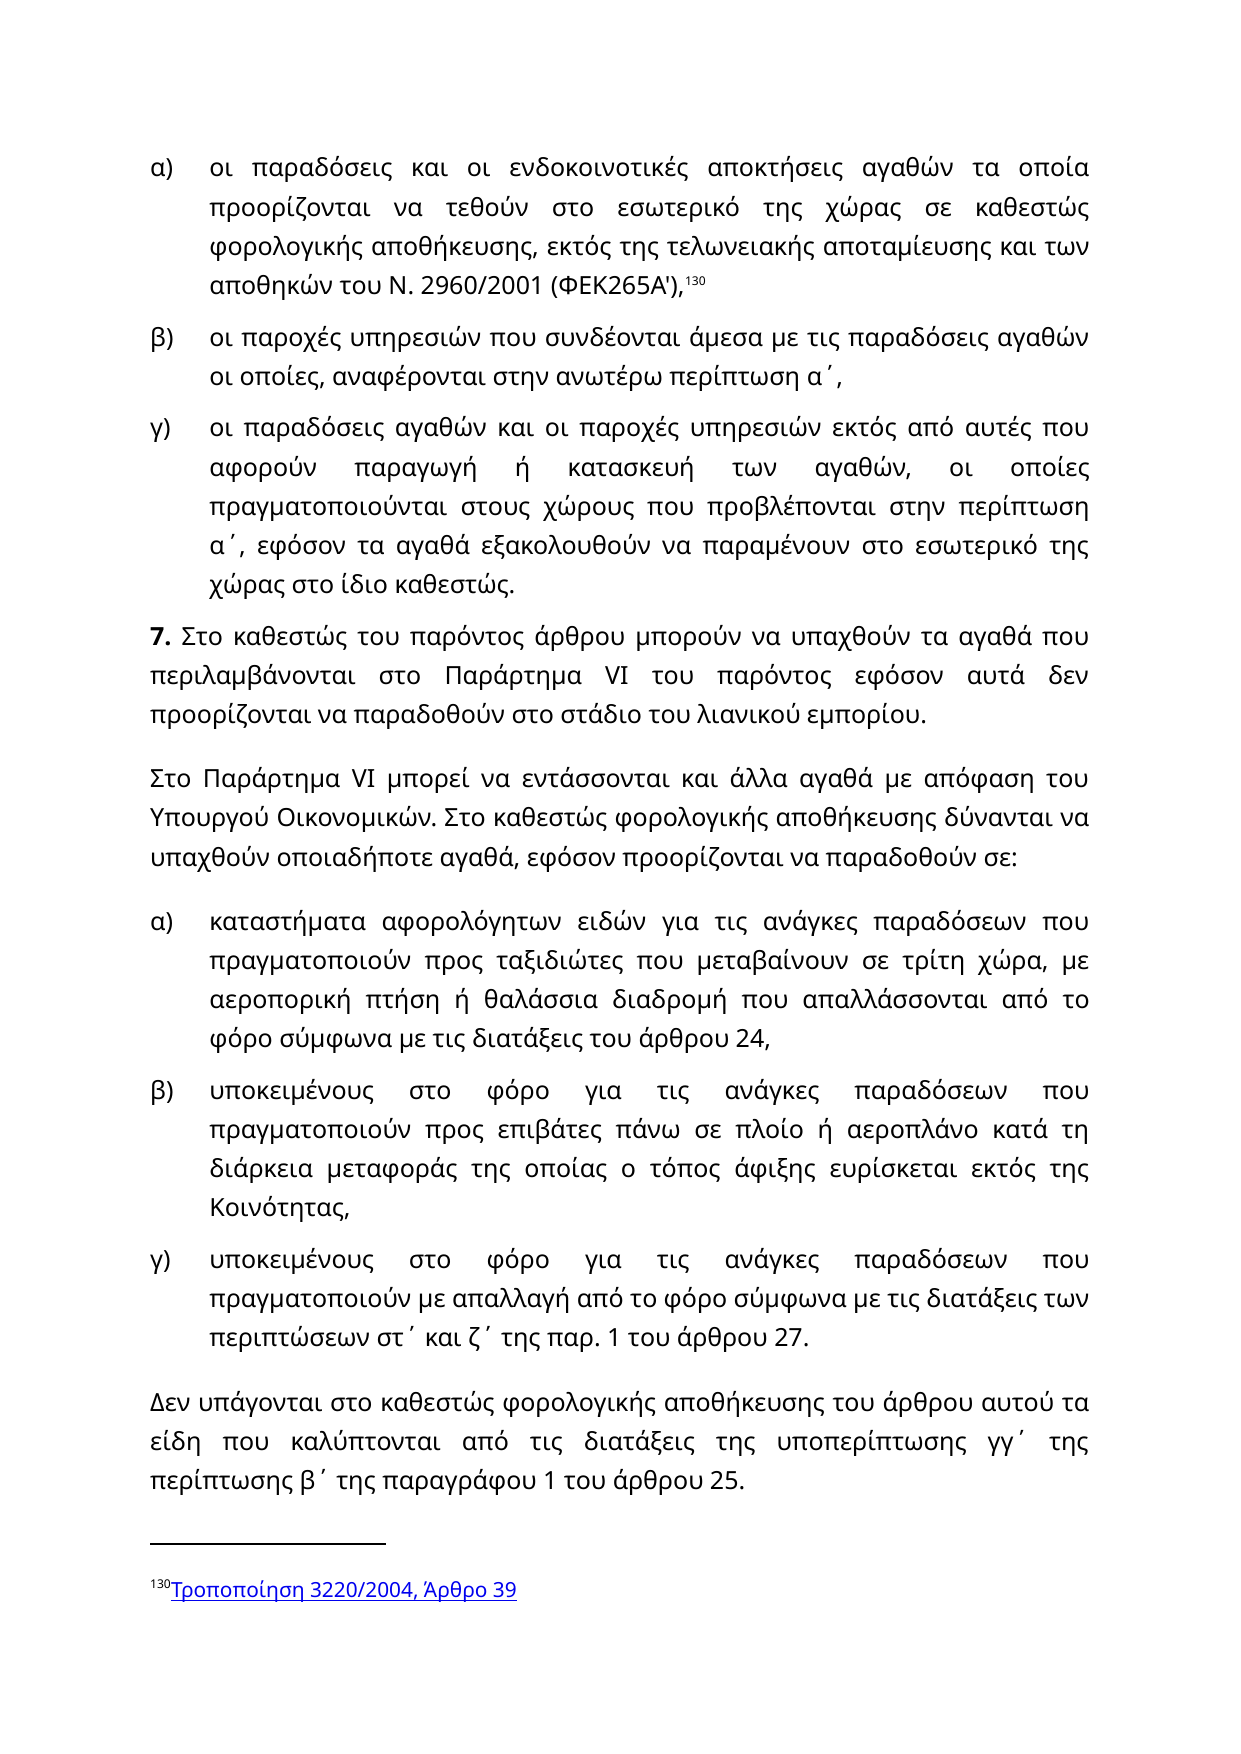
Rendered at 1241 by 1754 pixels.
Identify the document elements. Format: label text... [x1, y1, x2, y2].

list γ) οι παραδόσεις αγαθών και οι παροχές υπηρεσιών εκτός από αυτές που αφορούν παραγωγή ή κατασκευή των αγαθών, οι οποίες πραγματοποιούνται στους χώρους που προβλέπονται στην περίπτωση α΄, εφόσον τα αγαθά εξακολουθούν να παραμένουν στο εσωτερικό της χώρας στο ίδιο καθεστώς. [150, 410, 1090, 601]
list γ) υποκειμένους στο φόρο για τις ανάγκες παραδόσεων που πραγματοποιούν με απαλλαγή από το φόρο σύμφωνα με τις διατάξεις των περιπτώσεων στ΄ και ζ΄ της παρ. 1 του άρθρου 27. [150, 1242, 1090, 1354]
list β) υποκειμένους στο φόρο για τις ανάγκες παραδόσεων που πραγματοποιούν προς επιβάτες πάνω σε πλοίο ή αεροπλάνο κατά τη διάρκεια μεταφοράς της οποίας ο τόπος άφιξης ευρίσκεται εκτός της Κοινότητας, [150, 1072, 1090, 1224]
text 7. Στο καθεστώς του παρόντος άρθρου μπορούν να υπαχθούν τα αγαθά που περιλαμβάνονται στο Παράρτημα VI του παρόντος εφόσον αυτά δεν προορίζονται να παραδοθούν στο στάδιο του λιανικού εμπορίου. [150, 618, 1090, 731]
list β) οι παροχές υπηρεσιών που συνδέονται άμεσα με τις παραδόσεις αγαθών οι οποίες, αναφέρονται στην ανωτέρω περίπτωση α΄, [150, 319, 1090, 392]
text Δεν υπάγονται στο καθεστώς φορολογικής αποθήκευσης του άρθρου αυτού τα είδη που καλύπτονται από τις διατάξεις της υποπερίπτωσης γγ΄ της περίπτωσης β΄ της παραγράφου 1 του άρθρου 25. [150, 1384, 1090, 1497]
text Στο Παράρτημα VI μπορεί να εντάσσονται και άλλα αγαθά με απόφαση του Υπουργού Οικονομικών. Στο καθεστώς φορολογικής αποθήκευσης δύνανται να υπαχθούν οποιαδήποτε αγαθά, εφόσον προορίζονται να παραδοθούν σε: [150, 761, 1090, 873]
list α) οι παραδόσεις και οι ενδοκοινοτικές αποκτήσεις αγαθών τα οποία προορίζονται να τεθούν στο εσωτερικό της χώρας σε καθεστώς φορολογικής αποθήκευσης, εκτός της τελωνειακής αποταμίευσης και των αποθηκών του Ν. 2960/2001 (ΦΕΚ265Α'), [150, 150, 1090, 302]
list α) καταστήματα αφορολόγητων ειδών για τις ανάγκες παραδόσεων που πραγματοποιούν προς ταξιδιώτες που μεταβαίνουν σε τρίτη χώρα, με αεροπορική πτήση ή θαλάσσια διαδρομή που απαλλάσσονται από το φόρο σύμφωνα με τις διατάξεις του άρθρου 24, [150, 903, 1090, 1055]
text Τροποποίηση 3220/2004, Άρθρο 39 [150, 1576, 1090, 1604]
